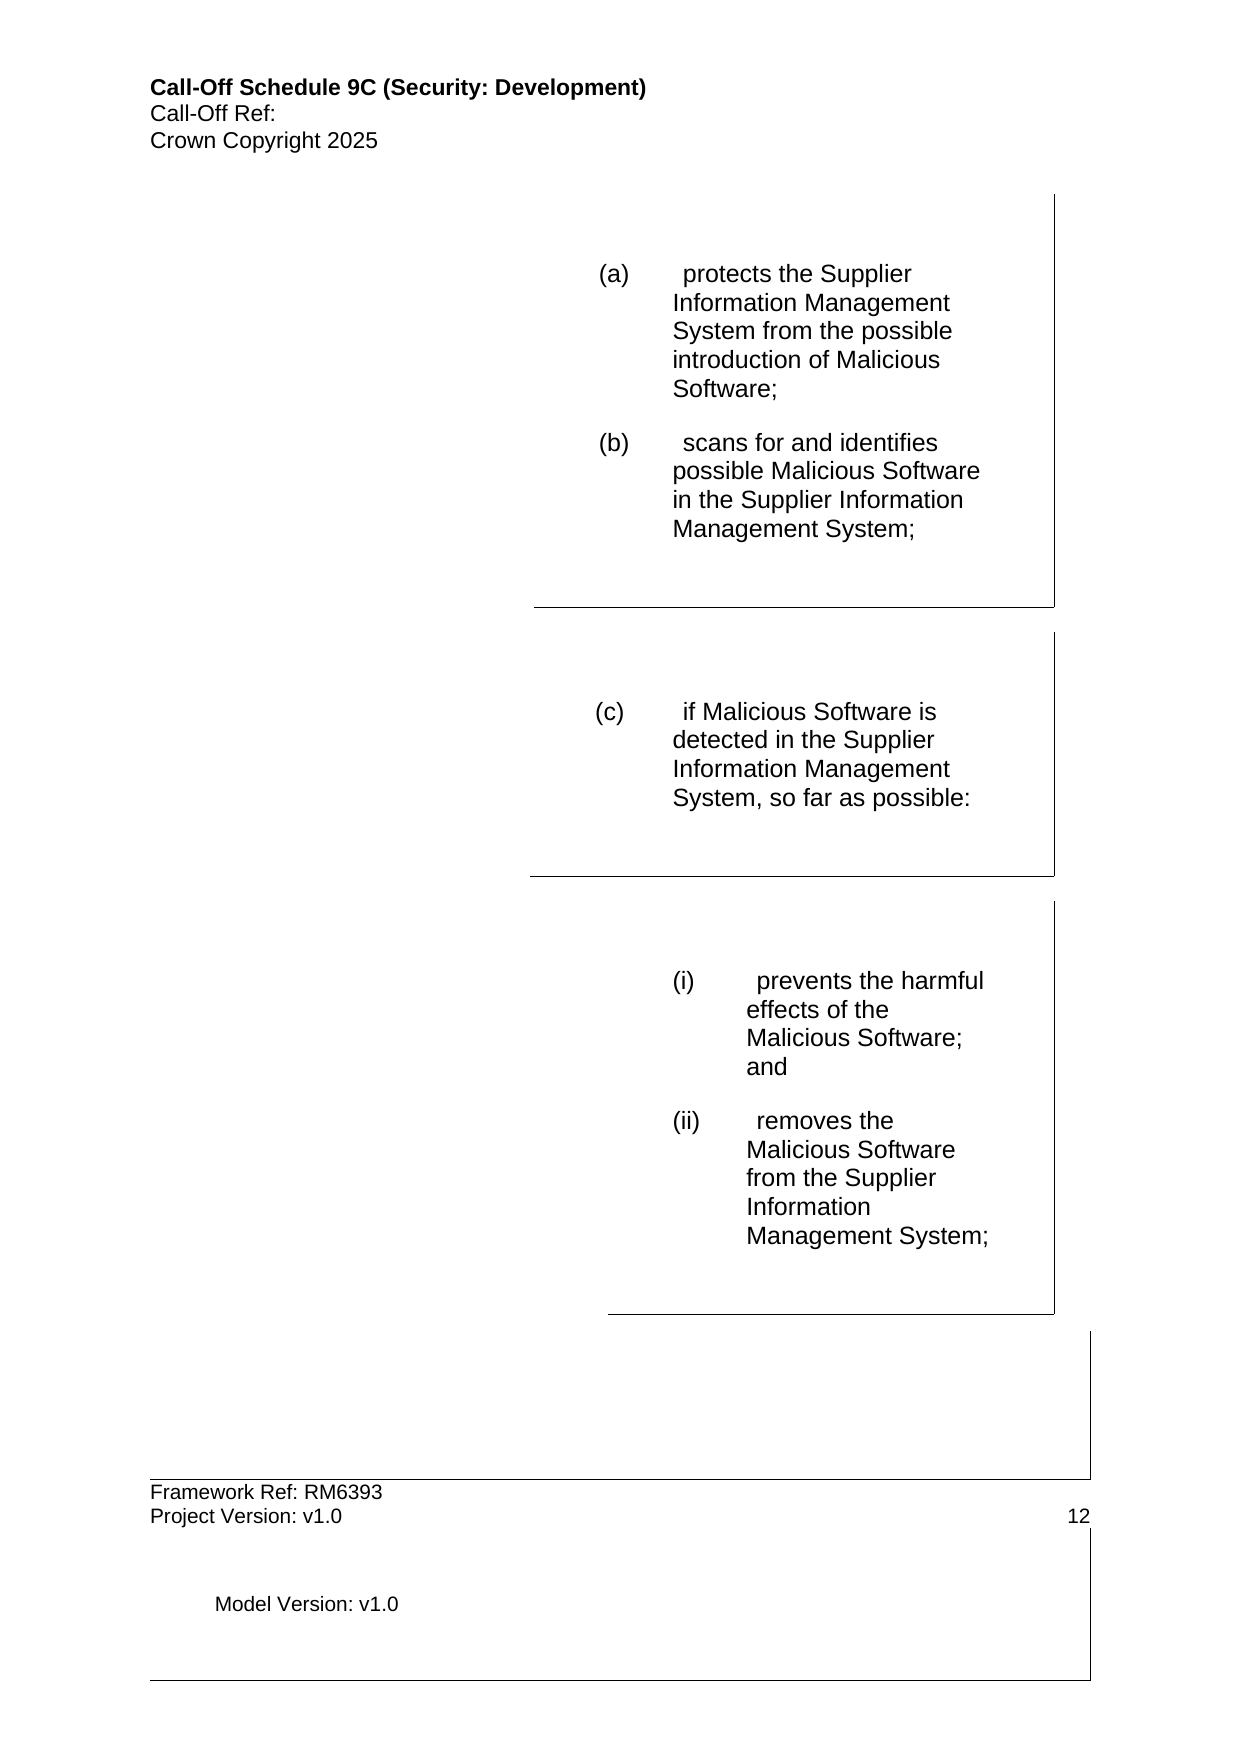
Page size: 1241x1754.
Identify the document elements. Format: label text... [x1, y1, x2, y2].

table_header [225, 182, 519, 1327]
table_header software that: protects the Supplier Information Management System from the possible introduction of Malicious Software; scans for and identifies possible Malicious Software in the Supplier Information Management System; if Malicious Software is detected in the Supplier Information Management System, so far as possible: prevents the harmful effects of the Malicious Software; and removes the Malicious Software from the Supplier Information Management System; [519, 182, 1066, 1327]
